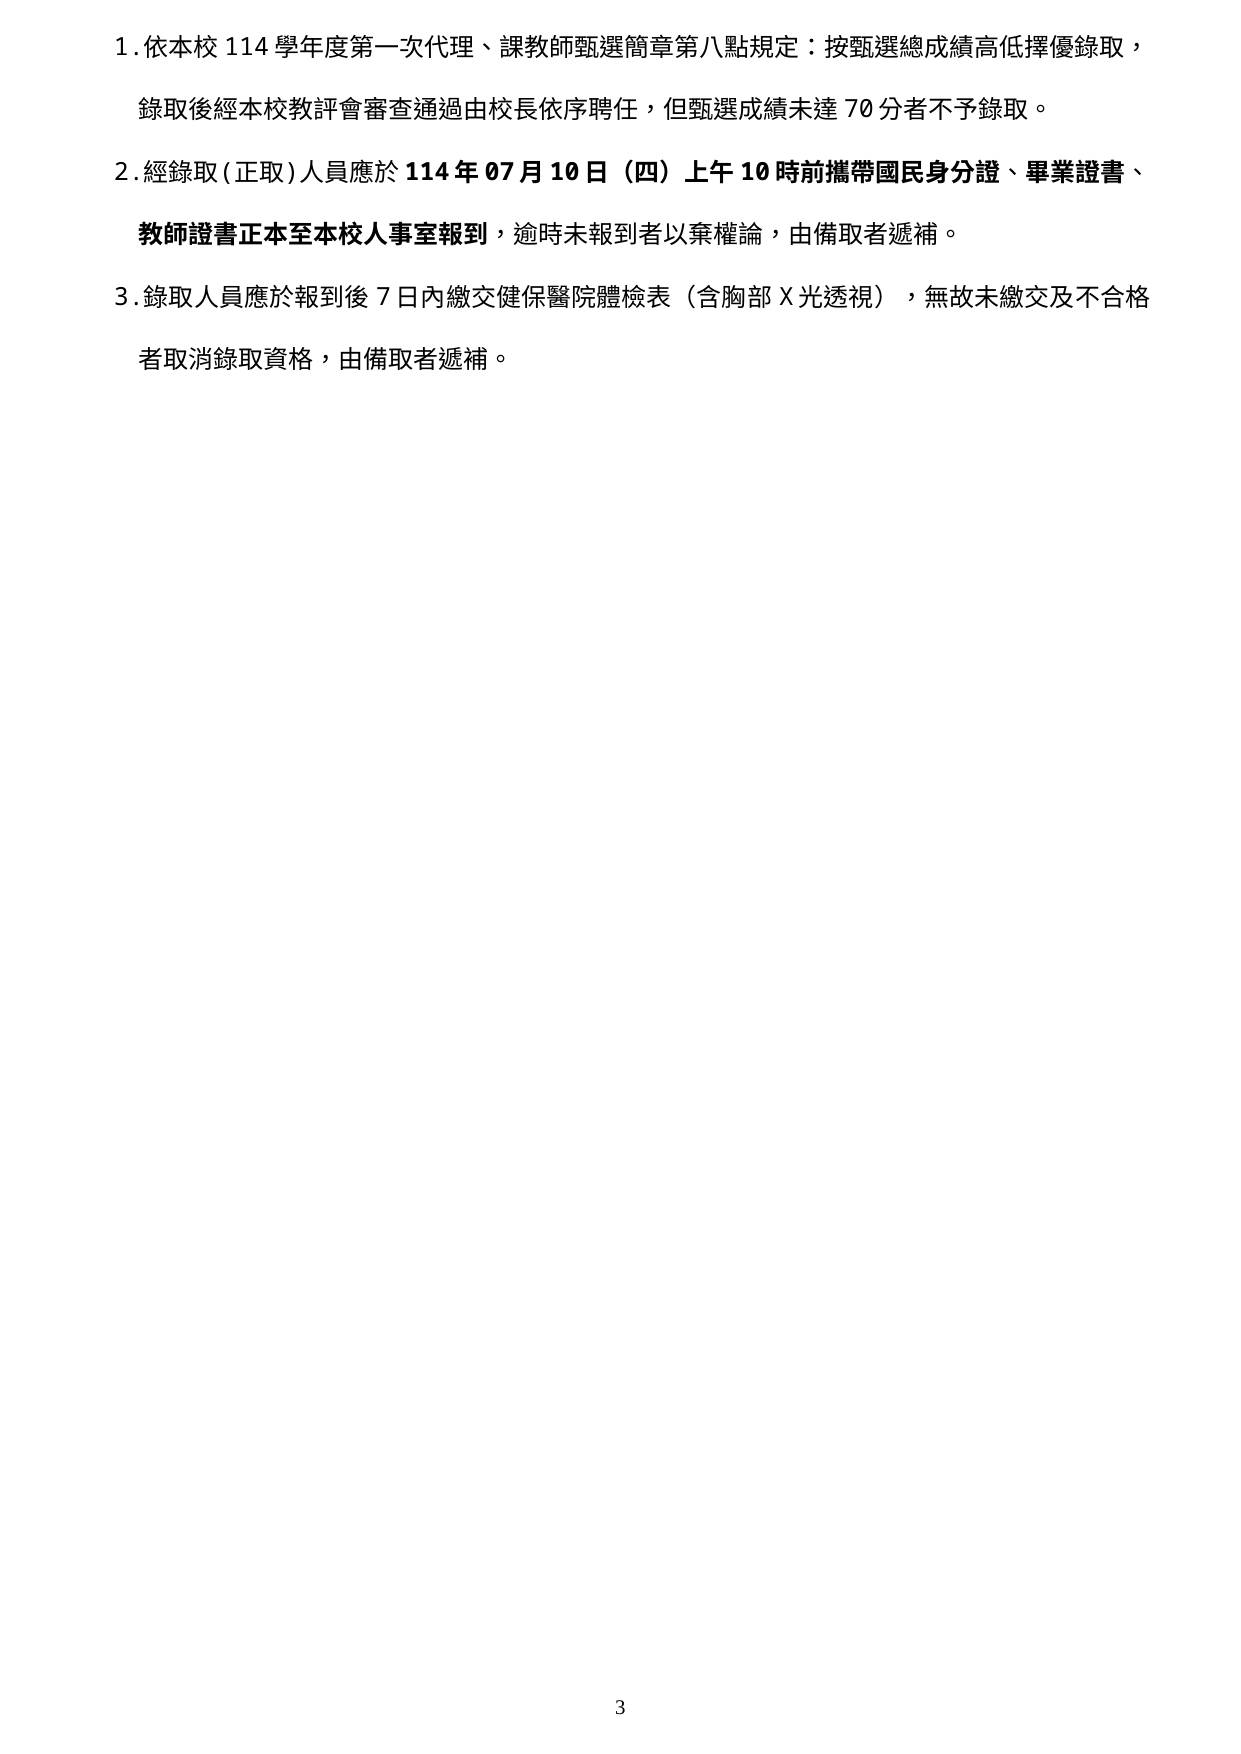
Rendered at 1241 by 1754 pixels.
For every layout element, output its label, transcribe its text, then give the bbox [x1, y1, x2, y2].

text 2.經錄取(正取)人員應於114年07月10日（四）上午10時前攜帶國民身分證、畢業證書、教師證書正本至本校人事室報到，逾時未報到者以棄權論，由備取者遞補。 [114, 129, 1152, 254]
text 1.依本校114學年度第一次代理、課教師甄選簡章第八點規定：按甄選總成績高低擇優錄取，錄取後經本校教評會審查通過由校長依序聘任，但甄選成績未達70分者不予錄取。 [114, 4, 1152, 129]
text 3.錄取人員應於報到後7日內繳交健保醫院體檢表（含胸部X光透視），無故未繳交及不合格者取消錄取資格，由備取者遞補。 [114, 254, 1152, 379]
